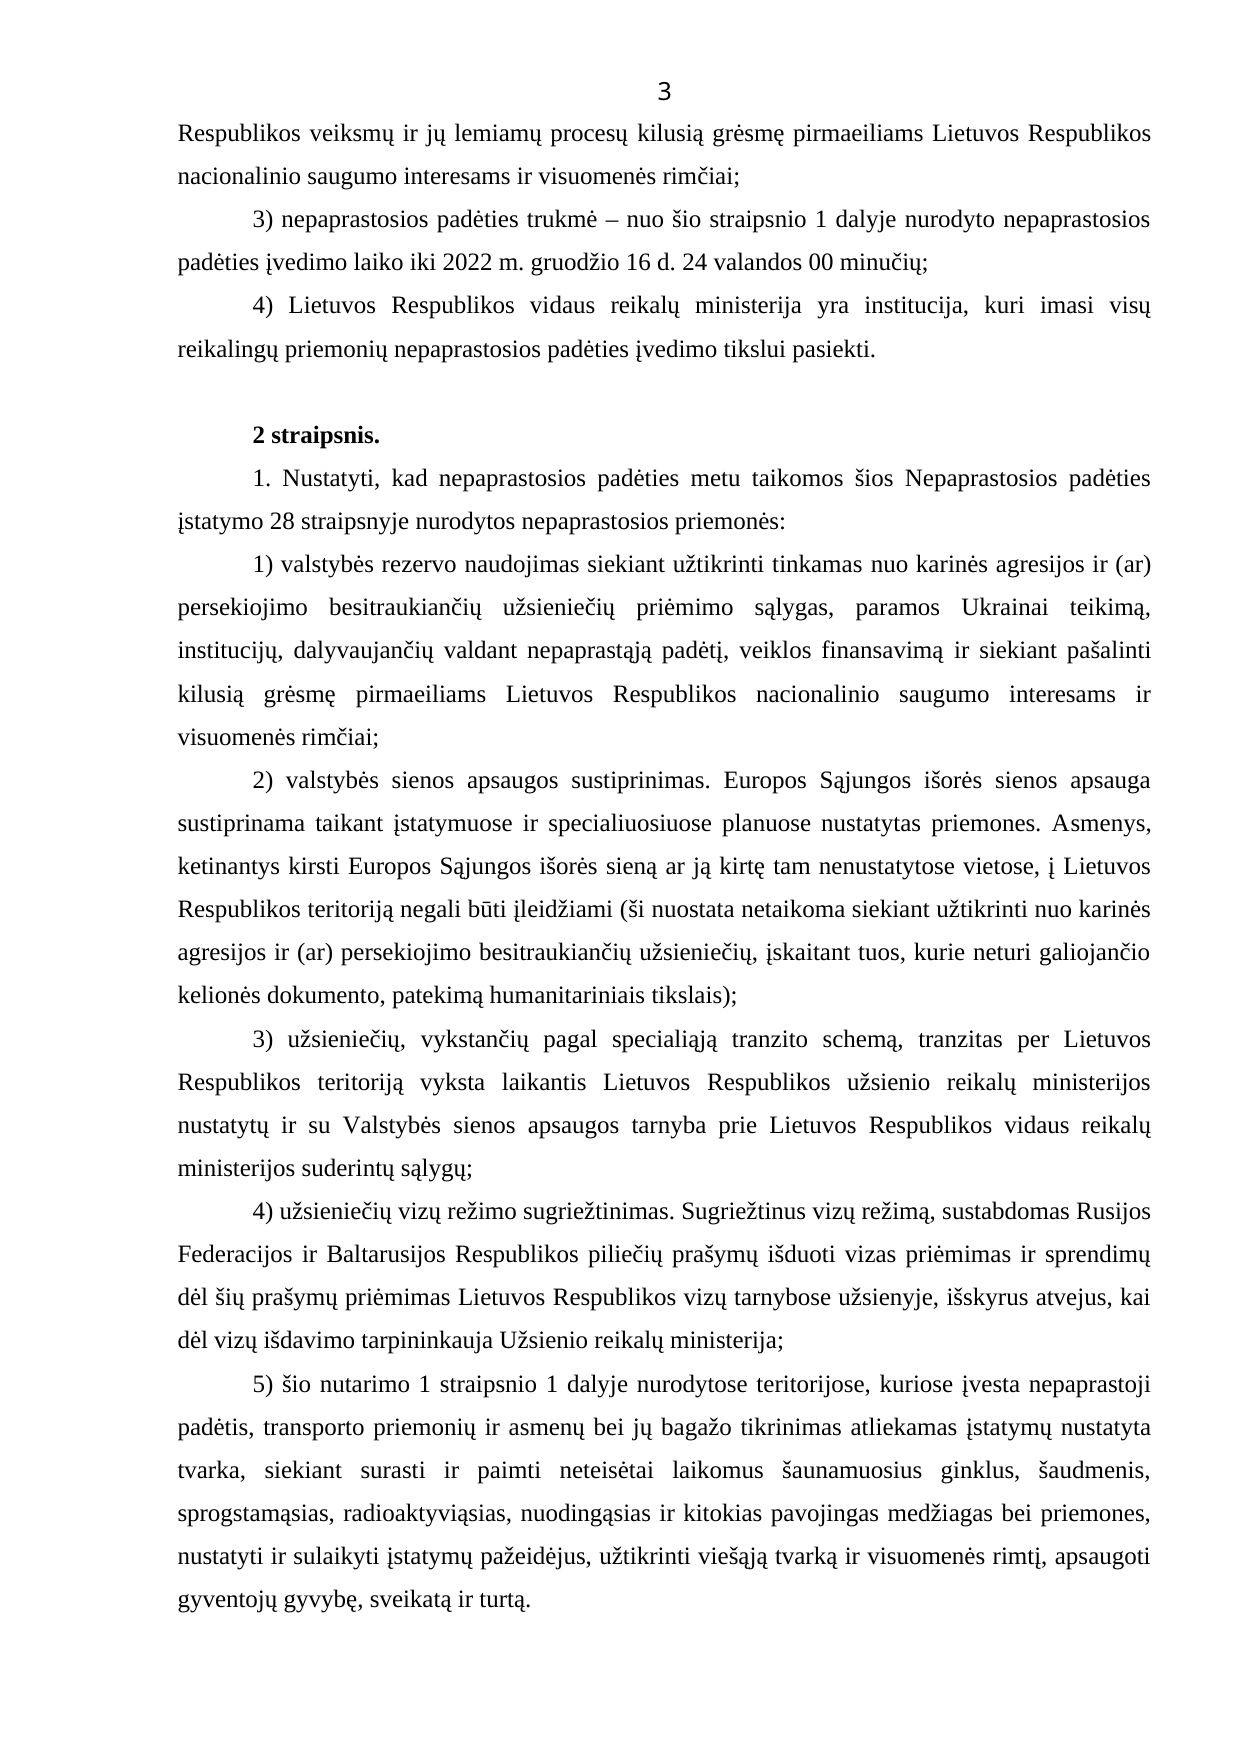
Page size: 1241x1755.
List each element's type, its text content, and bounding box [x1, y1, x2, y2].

text 1. Nustatyti, kad nepaprastosios padėties metu taikomos šios Nepaprastosios padėties įstatymo 28 straipsnyje nurodytos nepaprastosios priemonės: [177, 463, 1152, 535]
text 3) užsieniečių, vykstančių pagal specialiąją tranzito schemą, tranzitas per Lietuvos Respublikos teritoriją vyksta laikantis Lietuvos Respublikos užsienio reikalų ministerijos nustatytų ir su Valstybės sienos apsaugos tarnyba prie Lietuvos Respublikos vidaus reikalų ministerijos suderintų sąlygų; [177, 1024, 1152, 1182]
text 2 straipsnis. [177, 420, 1152, 449]
text 2) valstybės sienos apsaugos sustiprinimas. Europos Sąjungos išorės sienos apsauga sustiprinama taikant įstatymuose ir specialiuosiuose planuose nustatytas priemones. Asmenys, ketinantys kirsti Europos Sąjungos išorės sieną ar ją kirtę tam nenustatytose vietose, į Lietuvos Respublikos teritoriją negali būti įleidžiami (ši nuostata netaikoma siekiant užtikrinti nuo karinės agresijos ir (ar) persekiojimo besitraukiančių užsieniečių, įskaitant tuos, kurie neturi galiojančio kelionės dokumento, patekimą humanitariniais tikslais); [177, 765, 1152, 1009]
text 4) Lietuvos Respublikos vidaus reikalų ministerija yra institucija, kuri imasi visų reikalingų priemonių nepaprastosios padėties įvedimo tikslui pasiekti. [177, 291, 1152, 362]
text 5) šio nutarimo 1 straipsnio 1 dalyje nurodytose teritorijose, kuriose įvesta nepaprastoji padėtis, transporto priemonių ir asmenų bei jų bagažo tikrinimas atliekamas įstatymų nustatyta tvarka, siekiant surasti ir paimti neteisėtai laikomus šaunamuosius ginklus, šaudmenis, sprogstamąsias, radioaktyviąsias, nuodingąsias ir kitokias pavojingas medžiagas bei priemones, nustatyti ir sulaikyti įstatymų pažeidėjus, užtikrinti viešąją tvarką ir visuomenės rimtį, apsaugoti gyventojų gyvybę, sveikatą ir turtą. [177, 1369, 1152, 1613]
text 3) nepaprastosios padėties trukmė – nuo šio straipsnio 1 dalyje nurodyto nepaprastosios padėties įvedimo laiko iki 2022 m. gruodžio 16 d. 24 valandos 00 minučių; [177, 204, 1152, 276]
text Respublikos veiksmų ir jų lemiamų procesų kilusią grėsmę pirmaeiliams Lietuvos Respublikos nacionalinio saugumo interesams ir visuomenės rimčiai; [177, 118, 1152, 190]
text 4) užsieniečių vizų režimo sugriežtinimas. Sugriežtinus vizų režimą, sustabdomas Rusijos Federacijos ir Baltarusijos Respublikos piliečių prašymų išduoti vizas priėmimas ir sprendimų dėl šių prašymų priėmimas Lietuvos Respublikos vizų tarnybose užsienyje, išskyrus atvejus, kai dėl vizų išdavimo tarpininkauja Užsienio reikalų ministerija; [177, 1196, 1152, 1354]
text 1) valstybės rezervo naudojimas siekiant užtikrinti tinkamas nuo karinės agresijos ir (ar) persekiojimo besitraukiančių užsieniečių priėmimo sąlygas, paramos Ukrainai teikimą, institucijų, dalyvaujančių valdant nepaprastąją padėtį, veiklos finansavimą ir siekiant pašalinti kilusią grėsmę pirmaeiliams Lietuvos Respublikos nacionalinio saugumo interesams ir visuomenės rimčiai; [177, 549, 1152, 751]
